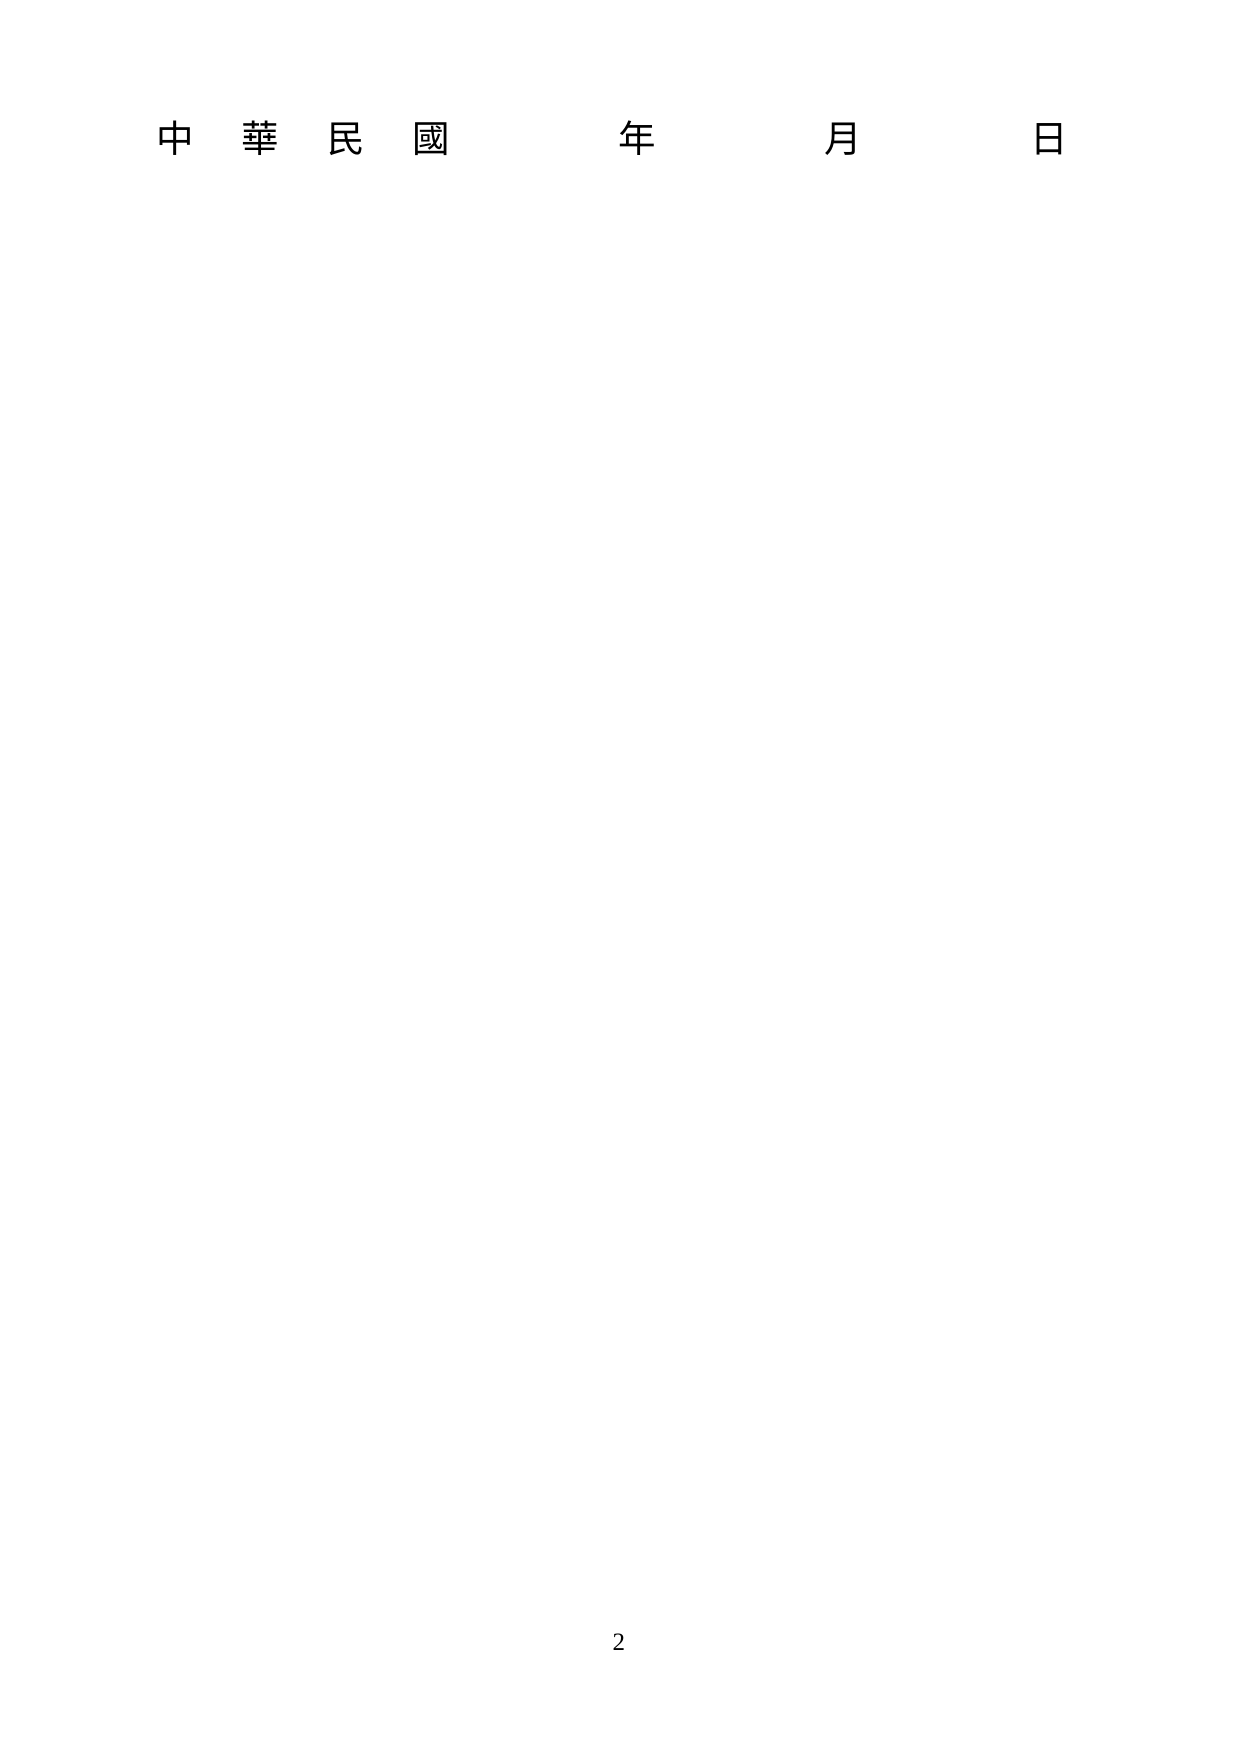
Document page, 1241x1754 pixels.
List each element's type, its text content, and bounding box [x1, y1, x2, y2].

text 中華民國 年 月 日 [156, 99, 1081, 174]
